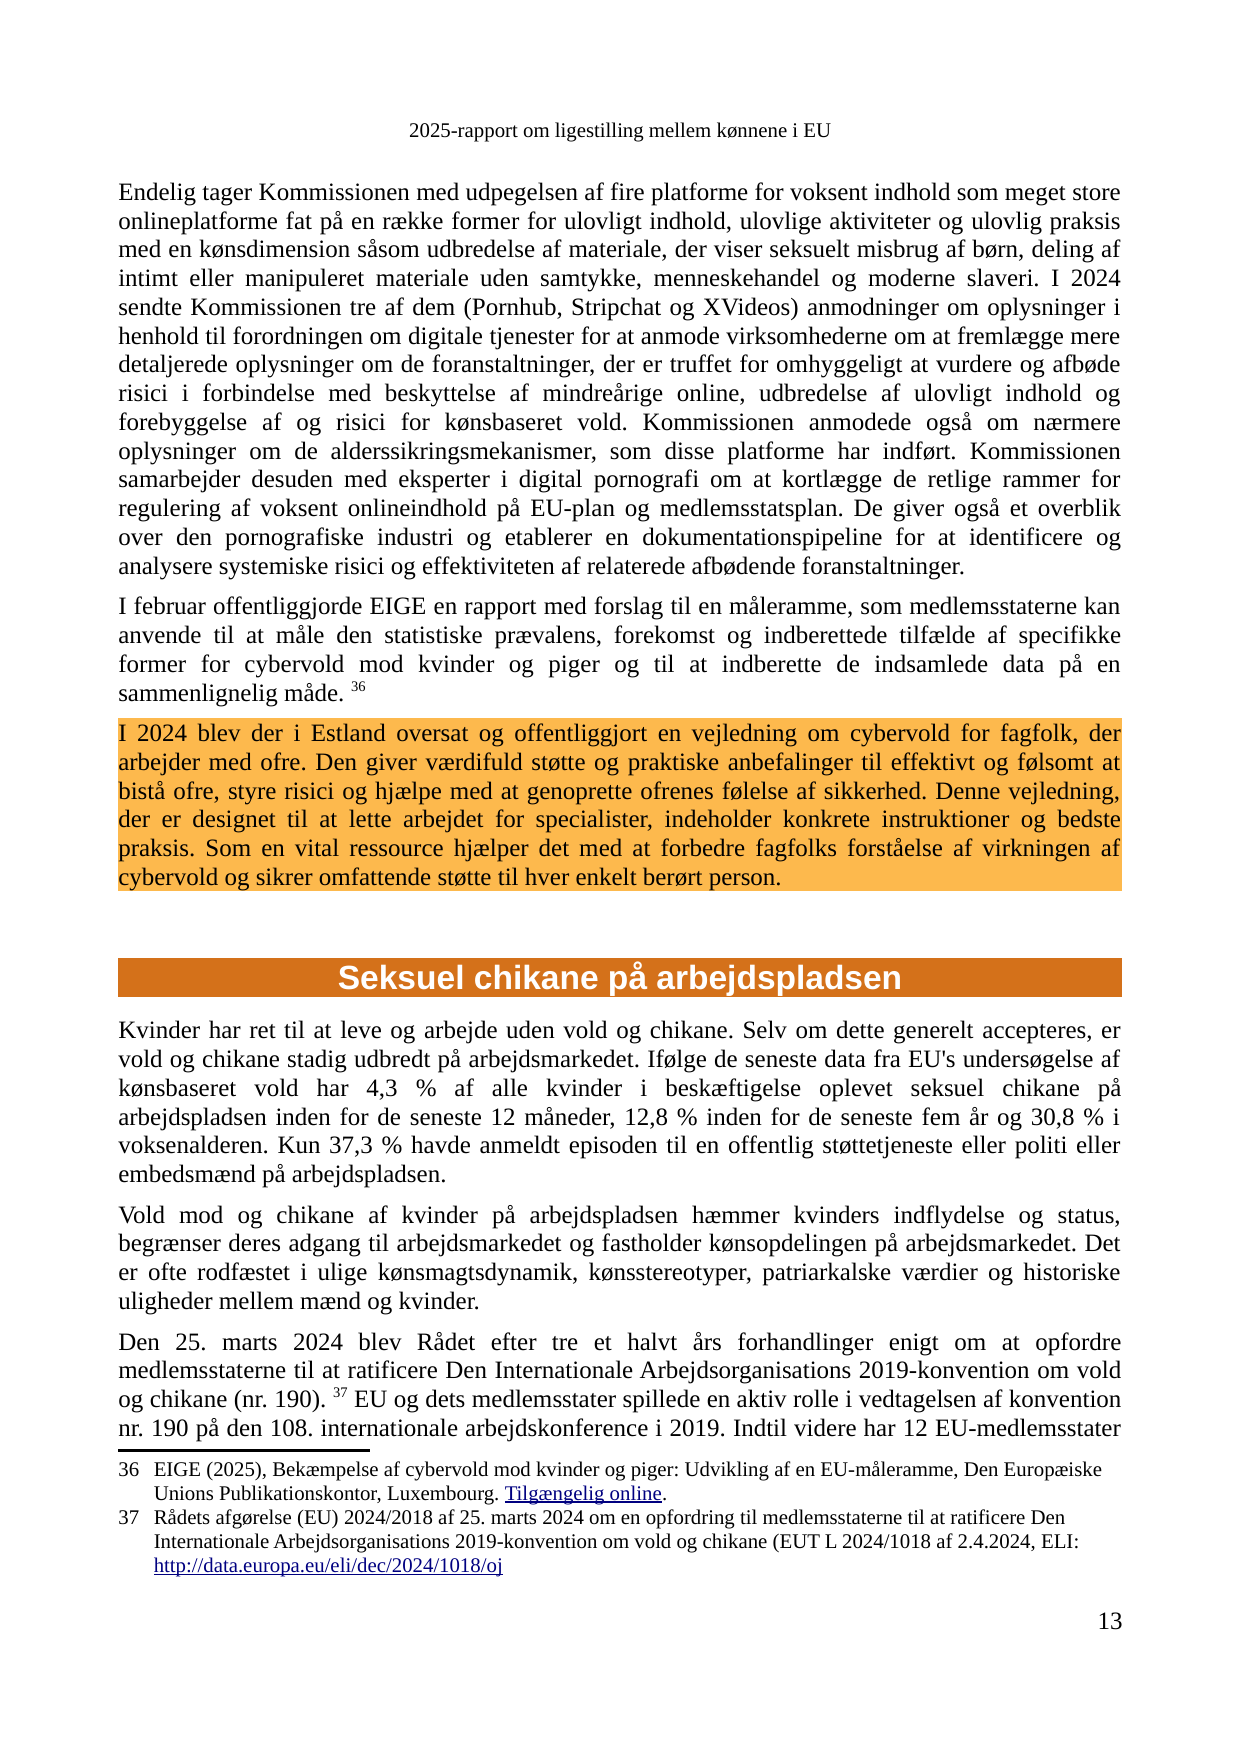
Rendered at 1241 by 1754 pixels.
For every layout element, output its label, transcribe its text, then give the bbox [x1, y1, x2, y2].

text EIGE (2025), Bekæmpelse af cybervold mod kvinder og piger: Udvikling af en EU-måleramme, Den Europæiske Unions Publikationskontor, Luxembourg. Tilgængelig online. [118, 1457, 1122, 1505]
text Kvinder har ret til at leve og arbejde uden vold og chikane. Selv om dette generelt accepteres, er vold og chikane stadig udbredt på arbejdsmarkedet. Ifølge de seneste data fra EU's undersøgelse af kønsbaseret vold har 4,3 % af alle kvinder i beskæftigelse oplevet seksuel chikane på arbejdspladsen inden for de seneste 12 måneder, 12,8 % inden for de seneste fem år og 30,8 % i voksenalderen. Kun 37,3 % havde anmeldt episoden til en offentlig støttetjeneste eller politi eller embedsmænd på arbejdspladsen. [118, 1015, 1122, 1188]
text Vold mod og chikane af kvinder på arbejdspladsen hæmmer kvinders indflydelse og status, begrænser deres adgang til arbejdsmarkedet og fastholder kønsopdelingen på arbejdsmarkedet. Det er ofte rodfæstet i ulige kønsmagtsdynamik, kønsstereotyper, patriarkalske værdier og historiske uligheder mellem mænd og kvinder. [118, 1200, 1122, 1315]
text Den 25. marts 2024 blev Rådet efter tre et halvt års forhandlinger enigt om at opfordre medlemsstaterne til at ratificere Den Internationale Arbejdsorganisations 2019-konvention om vold og chikane (nr. 190). EU og dets medlemsstater spillede en aktiv rolle i vedtagelsen af konvention nr. 190 på den 108. internationale arbejdskonference i 2019. Indtil videre har 12 EU-medlemsstater [118, 1327, 1122, 1442]
text Endelig tager Kommissionen med udpegelsen af fire platforme for voksent indhold som meget store onlineplatforme fat på en række former for ulovligt indhold, ulovlige aktiviteter og ulovlig praksis med en kønsdimension såsom udbredelse af materiale, der viser seksuelt misbrug af børn, deling af intimt eller manipuleret materiale uden samtykke, menneskehandel og moderne slaveri. I 2024 sendte Kommissionen tre af dem (Pornhub, Stripchat og XVideos) anmodninger om oplysninger i henhold til forordningen om digitale tjenester for at anmode virksomhederne om at fremlægge mere detaljerede oplysninger om de foranstaltninger, der er truffet for omhyggeligt at vurdere og afbøde risici i forbindelse med beskyttelse af mindreårige online, udbredelse af ulovligt indhold og forebyggelse af og risici for kønsbaseret vold. Kommissionen anmodede også om nærmere oplysninger om de alderssikringsmekanismer, som disse platforme har indført. Kommissionen samarbejder desuden med eksperter i digital pornografi om at kortlægge de retlige rammer for regulering af voksent onlineindhold på EU-plan og medlemsstatsplan. De giver også et overblik over den pornografiske industri og etablerer en dokumentationspipeline for at identificere og analysere systemiske risici og effektiviteten af relaterede afbødende foranstaltninger. [118, 177, 1122, 579]
subtitle Seksuel chikane på arbejdspladsen [118, 958, 1122, 997]
text I februar offentliggjorde EIGE en rapport med forslag til en måleramme, som medlemsstaterne kan anvende til at måle den statistiske prævalens, forekomst og indberettede tilfælde af specifikke former for cybervold mod kvinder og piger og til at indberette de indsamlede data på en sammenlignelig måde. [118, 591, 1122, 706]
text Rådets afgørelse (EU) 2024/2018 af 25. marts 2024 om en opfordring til medlemsstaterne til at ratificere Den Internationale Arbejdsorganisations 2019-konvention om vold og chikane (EUT L 2024/1018 af 2.4.2024, ELI: http://data.europa.eu/eli/dec/2024/1018/oj [118, 1505, 1122, 1577]
text I 2024 blev der i Estland oversat og offentliggjort en vejledning om cybervold for fagfolk, der arbejder med ofre. Den giver værdifuld støtte og praktiske anbefalinger til effektivt og følsomt at bistå ofre, styre risici og hjælpe med at genoprette ofrenes følelse af sikkerhed. Denne vejledning, der er designet til at lette arbejdet for specialister, indeholder konkrete instruktioner og bedste praksis. Som en vital ressource hjælper det med at forbedre fagfolks forståelse af virkningen af cybervold og sikrer omfattende støtte til hver enkelt berørt person. [118, 718, 1122, 891]
